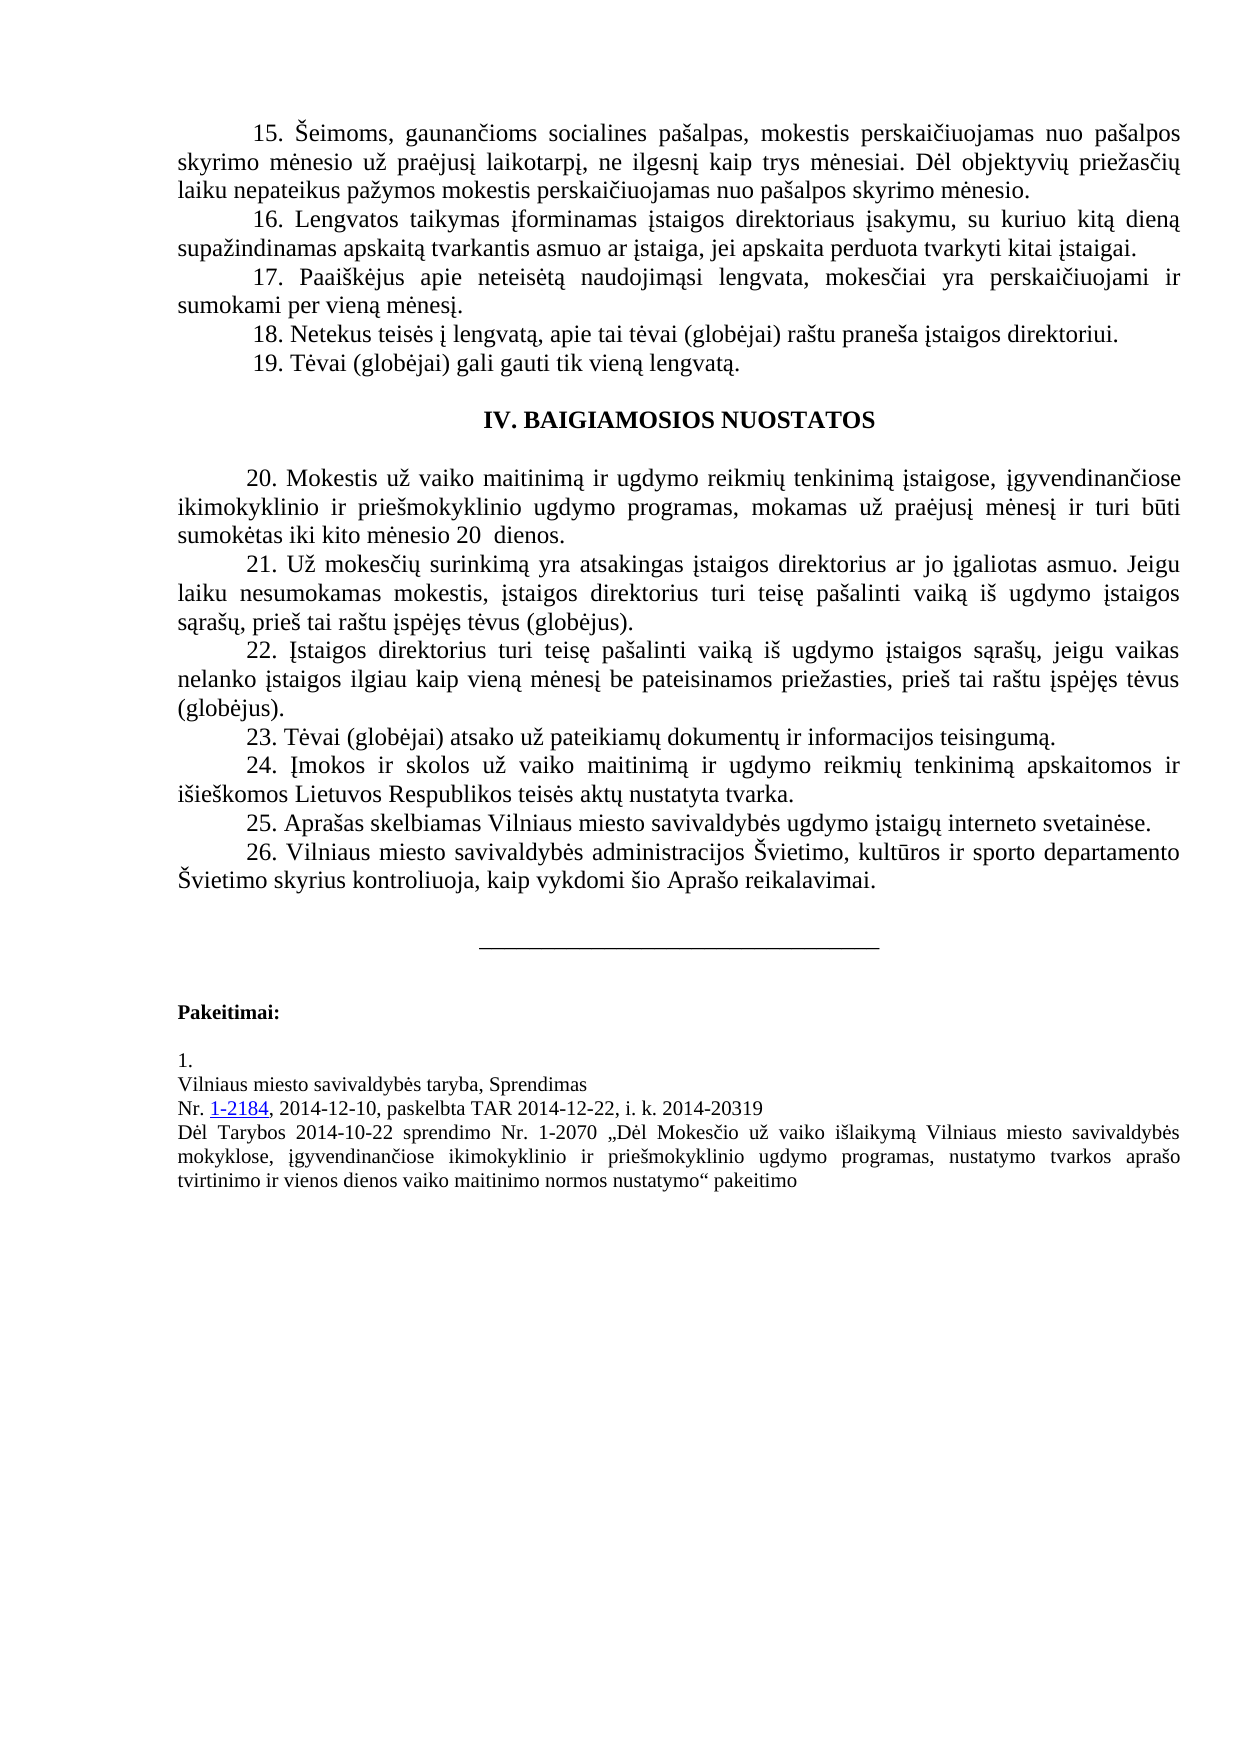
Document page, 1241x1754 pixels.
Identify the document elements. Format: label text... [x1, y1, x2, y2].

text 18. Netekus teisės į lengvatą, apie tai tėvai (globėjai) raštu praneša įstaigos direktoriui. [177, 319, 1181, 348]
text Vilniaus miesto savivaldybės taryba, Sprendimas [177, 1072, 1181, 1096]
text 26. Vilniaus miesto savivaldybės administracijos Švietimo, kultūros ir sporto departamento Švietimo skyrius kontroliuoja, kaip vykdomi šio Aprašo reikalavimai. [177, 837, 1181, 894]
text 16. Lengvatos taikymas įforminamas įstaigos direktoriaus įsakymu, su kuriuo kitą dieną supažindinamas apskaitą tvarkantis asmuo ar įstaiga, jei apskaita perduota tvarkyti kitai įstaigai. [177, 204, 1181, 262]
text 22. Įstaigos direktorius turi teisę pašalinti vaiką iš ugdymo įstaigos sąrašų, jeigu vaikas nelanko įstaigos ilgiau kaip vieną mėnesį be pateisinamos priežasties, prieš tai raštu įspėjęs tėvus (globėjus). [177, 636, 1181, 722]
text 17. Paaiškėjus apie neteisėtą naudojimąsi lengvata, mokesčiai yra perskaičiuojami ir sumokami per vieną mėnesį. [177, 262, 1181, 319]
text 25. Aprašas skelbiamas Vilniaus miesto savivaldybės ugdymo įstaigų interneto svetainėse. [177, 808, 1181, 837]
text Pakeitimai: [177, 1000, 1181, 1024]
text Dėl Tarybos 2014-10-22 sprendimo Nr. 1-2070 „Dėl Mokesčio už vaiko išlaikymą Vilniaus miesto savivaldybės mokyklose, įgyvendinančiose ikimokyklinio ir priešmokyklinio ugdymo programas, nustatymo tvarkos aprašo tvirtinimo ir vienos dienos vaiko maitinimo normos nustatymo“ pakeitimo [177, 1120, 1181, 1192]
text 23. Tėvai (globėjai) atsako už pateikiamų dokumentų ir informacijos teisingumą. [177, 722, 1181, 751]
text 19. Tėvai (globėjai) gali gauti tik vieną lengvatą. [177, 348, 1181, 377]
text Nr. 1-2184, 2014-12-10, paskelbta TAR 2014-12-22, i. k. 2014-20319 [177, 1096, 1181, 1120]
text 20. Mokestis už vaiko maitinimą ir ugdymo reikmių tenkinimą įstaigose, įgyvendinančiose ikimokyklinio ir priešmokyklinio ugdymo programas, mokamas už praėjusį mėnesį ir turi būti sumokėtas iki kito mėnesio 20 dienos. [177, 463, 1181, 549]
text 21. Už mokesčių surinkimą yra atsakingas įstaigos direktorius ar jo įgaliotas asmuo. Jeigu laiku nesumokamas mokestis, įstaigos direktorius turi teisę pašalinti vaiką iš ugdymo įstaigos sąrašų, prieš tai raštu įspėjęs tėvus (globėjus). [177, 549, 1181, 636]
text 24. Įmokos ir skolos už vaiko maitinimą ir ugdymo reikmių tenkinimą apskaitomos ir išieškomos Lietuvos Respublikos teisės aktų nustatyta tvarka. [177, 751, 1181, 808]
text ________________________________ [177, 923, 1181, 952]
text 1. [177, 1048, 1181, 1072]
text 15. Šeimoms, gaunančioms socialines pašalpas, mokestis perskaičiuojamas nuo pašalpos skyrimo mėnesio už praėjusį laikotarpį, ne ilgesnį kaip trys mėnesiai. Dėl objektyvių priežasčių laiku nepateikus pažymos mokestis perskaičiuojamas nuo pašalpos skyrimo mėnesio. [177, 118, 1181, 204]
text IV. BAIGIAMOSIOS NUOSTATOS [177, 406, 1181, 434]
